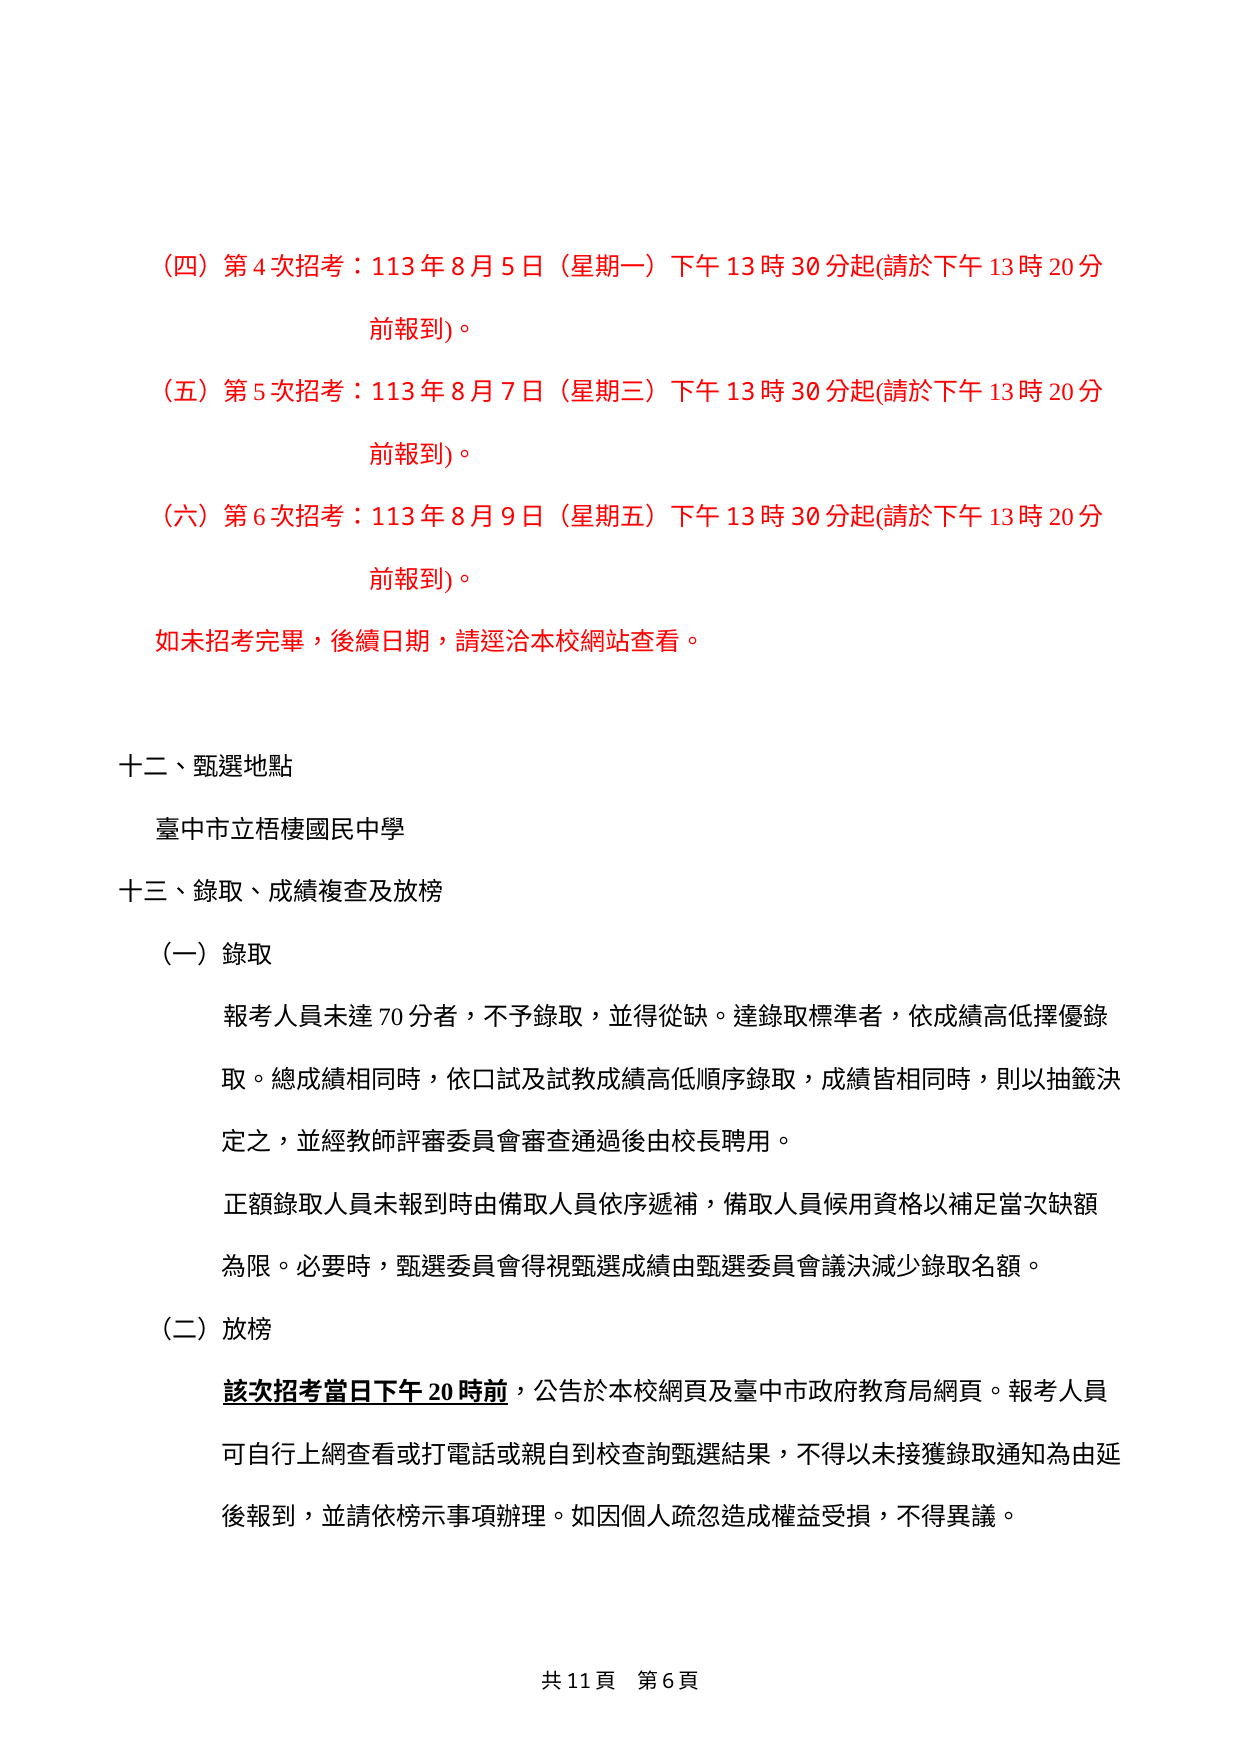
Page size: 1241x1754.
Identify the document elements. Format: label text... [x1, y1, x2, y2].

text （四）第4次招考：113年8月5日（星期一）下午13時30分起(請於下午13時20分前報到)。 [148, 223, 1122, 348]
text 報考人員未達70分者，不予錄取，並得從缺。達錄取標準者，依成績高低擇優錄取。總成績相同時，依口試及試教成績高低順序錄取，成績皆相同時，則以抽籤決定之，並經教師評審委員會審查通過後由校長聘用。 [222, 973, 1122, 1161]
text 如未招考完畢，後續日期，請逕洽本校網站查看。 [118, 598, 1122, 661]
text 正額錄取人員未報到時由備取人員依序遞補，備取人員候用資格以補足當次缺額為限。必要時，甄選委員會得視甄選成績由甄選委員會議決減少錄取名額。 [222, 1161, 1122, 1286]
text （六）第6次招考：113年8月9日（星期五）下午13時30分起(請於下午13時20分前報到)。 [148, 473, 1122, 598]
text 十二、甄選地點 [118, 723, 1122, 786]
text （五）第5次招考：113年8月7日（星期三）下午13時30分起(請於下午13時20分前報到)。 [148, 348, 1122, 473]
text 臺中市立梧棲國民中學 [118, 786, 1122, 848]
text （一）錄取 [147, 911, 1122, 973]
text （二）放榜 [147, 1286, 1122, 1348]
text 十三、錄取、成績複查及放榜 [118, 848, 1122, 911]
text 該次招考當日下午20時前，公告於本校網頁及臺中市政府教育局網頁。報考人員可自行上網查看或打電話或親自到校查詢甄選結果，不得以未接獲錄取通知為由延後報到，並請依榜示事項辦理。如因個人疏忽造成權益受損，不得異議。 [222, 1348, 1122, 1536]
